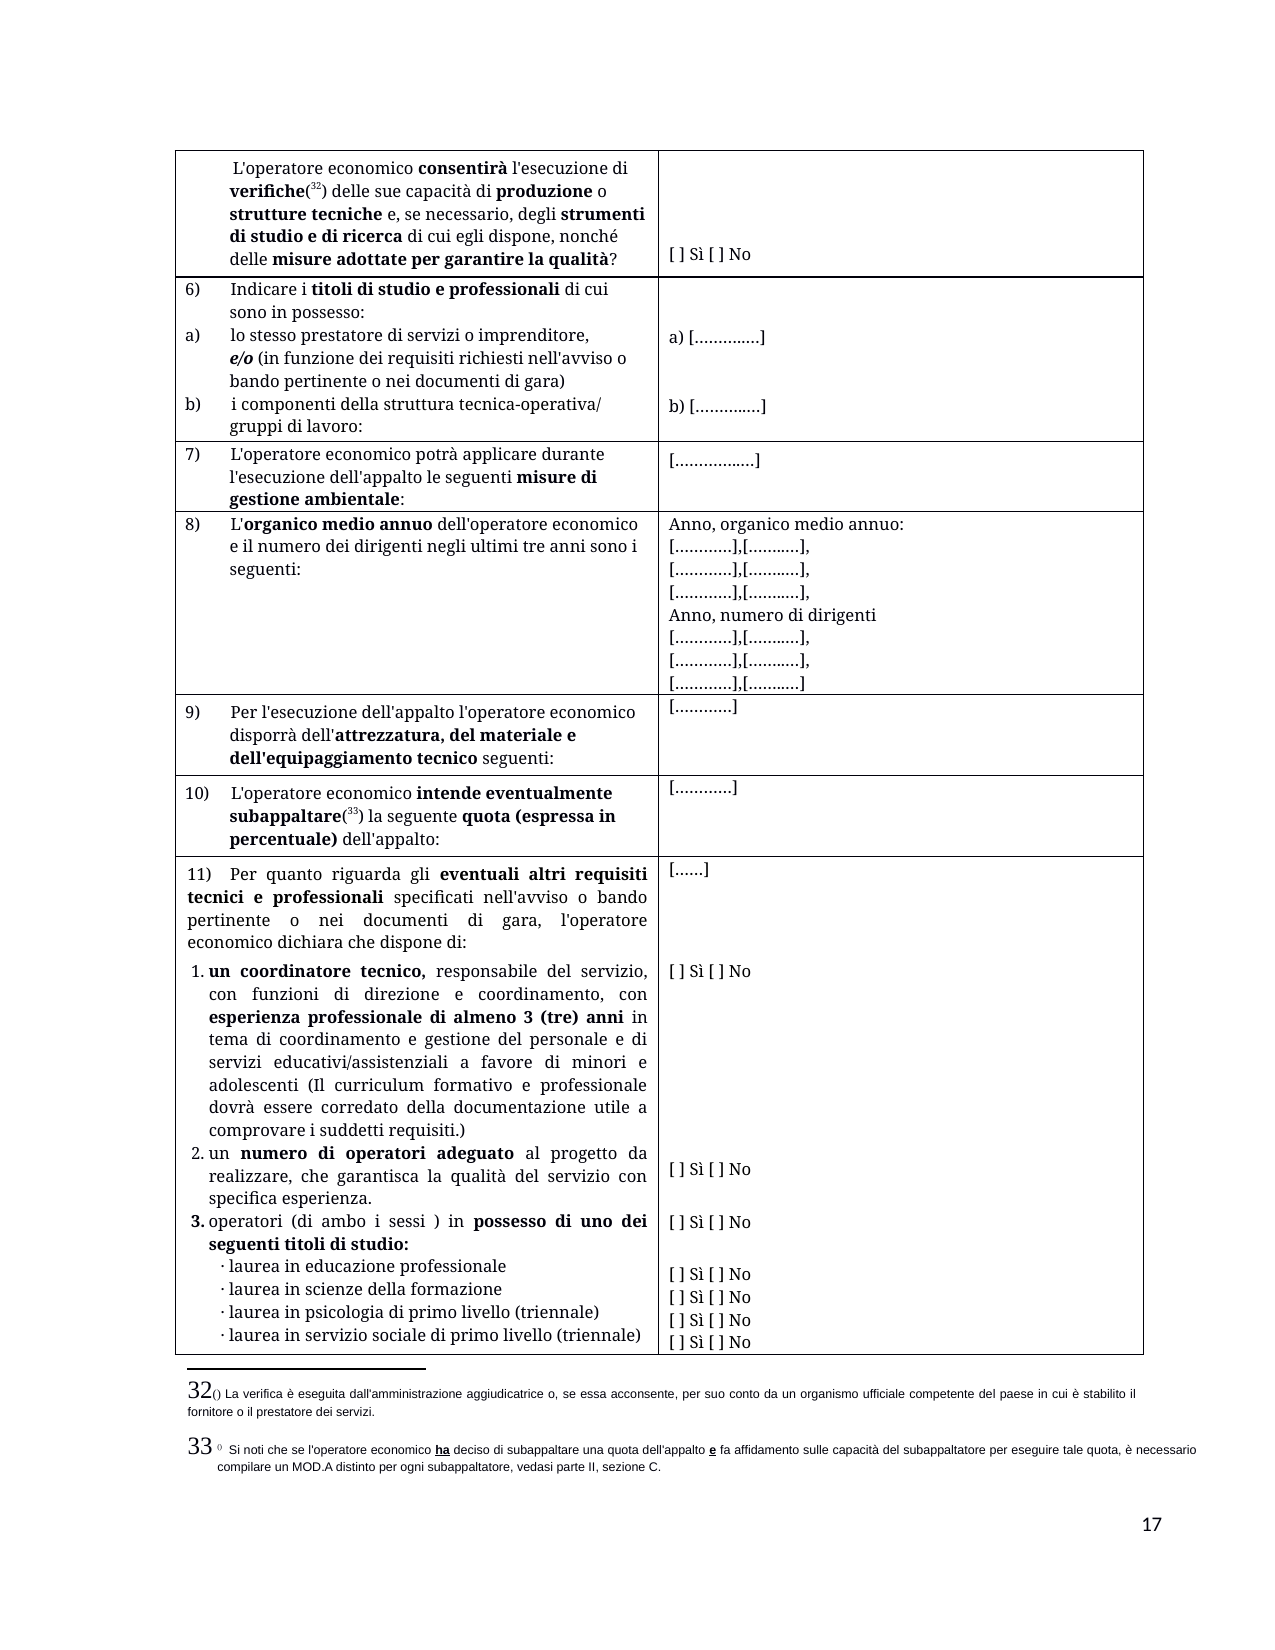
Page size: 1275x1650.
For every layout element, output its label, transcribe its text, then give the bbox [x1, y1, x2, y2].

table_cell 9) Per l'esecuzione dell'appalto l'operatore economico disporrà dell'attrezzatura, del materiale e dell'equipaggiamento tecnico seguenti: [176, 695, 658, 775]
table_cell Anno, organico medio annuo: […………],[……..…], […………],[……..…], […………],[……..…], Anno, numero di dirigenti […………],[……..…], […………],[……..…], […………],[……..…] [659, 512, 1143, 694]
table_cell 6) Indicare i titoli di studio e professionali di cui sono in possesso: a) lo stesso prestatore di servizi o imprenditore, e/o (in funzione dei requisiti richiesti nell'avviso o bando pertinente o nei documenti di gara) b) i componenti della struttura tecnica-operativa/ gruppi di lavoro: [176, 278, 658, 441]
table_cell 10) L'operatore economico intende eventualmente subappaltare() la seguente quota (espressa in percentuale) dell'appalto: [176, 776, 658, 856]
table_cell […………] [659, 776, 1143, 856]
table_cell L'operatore economico consentirà l'esecuzione di verifiche() delle sue capacità di produzione o strutture tecniche e, se necessario, degli strumenti di studio e di ricerca di cui egli dispone, nonché delle misure adottate per garantire la qualità? [176, 151, 658, 276]
table_cell [ ] Sì [ ] No [659, 151, 1143, 276]
table_cell […………..…] [659, 442, 1143, 511]
table_cell 7) L'operatore economico potrà applicare durante l'esecuzione dell'appalto le seguenti misure di gestione ambientale: [176, 442, 658, 511]
table_cell […………] [659, 695, 1143, 775]
table_cell 11) Per quanto riguarda gli eventuali altri requisiti tecnici e professionali specificati nell'avviso o bando pertinente o nei documenti di gara, l'operatore economico dichiara che dispone di: un coordinatore tecnico, responsabile del servizio, con funzioni di direzione e coordinamento, con esperienza professionale di almeno 3 (tre) anni in tema di coordinamento e gestione del personale e di servizi educativi/assistenziali a favore di minori e adolescenti (Il curriculum formativo e professionale dovrà essere corredato della documentazione utile a comprovare i suddetti requisiti.) un numero di operatori adeguato al progetto da realizzare, che garantisca la qualità del servizio con specifica esperienza. operatori (di ambo i sessi ) in possesso di uno dei seguenti titoli di studio: · laurea in educazione professionale · laurea in scienze della formazione · laurea in psicologia di primo livello (triennale) · laurea in servizio sociale di primo livello (triennale) [176, 857, 658, 1353]
table_cell 8) L'organico medio annuo dell'operatore economico e il numero dei dirigenti negli ultimi tre anni sono i seguenti: [176, 512, 658, 694]
table_cell a) [………..…] b) [………..…] [659, 278, 1143, 441]
table_cell [……] [ ] Sì [ ] No [ ] Sì [ ] No [ ] Sì [ ] No [ ] Sì [ ] No [ ] Sì [ ] No [ ] Sì [ ] No [ ] Sì [ ] No [659, 857, 1143, 1353]
